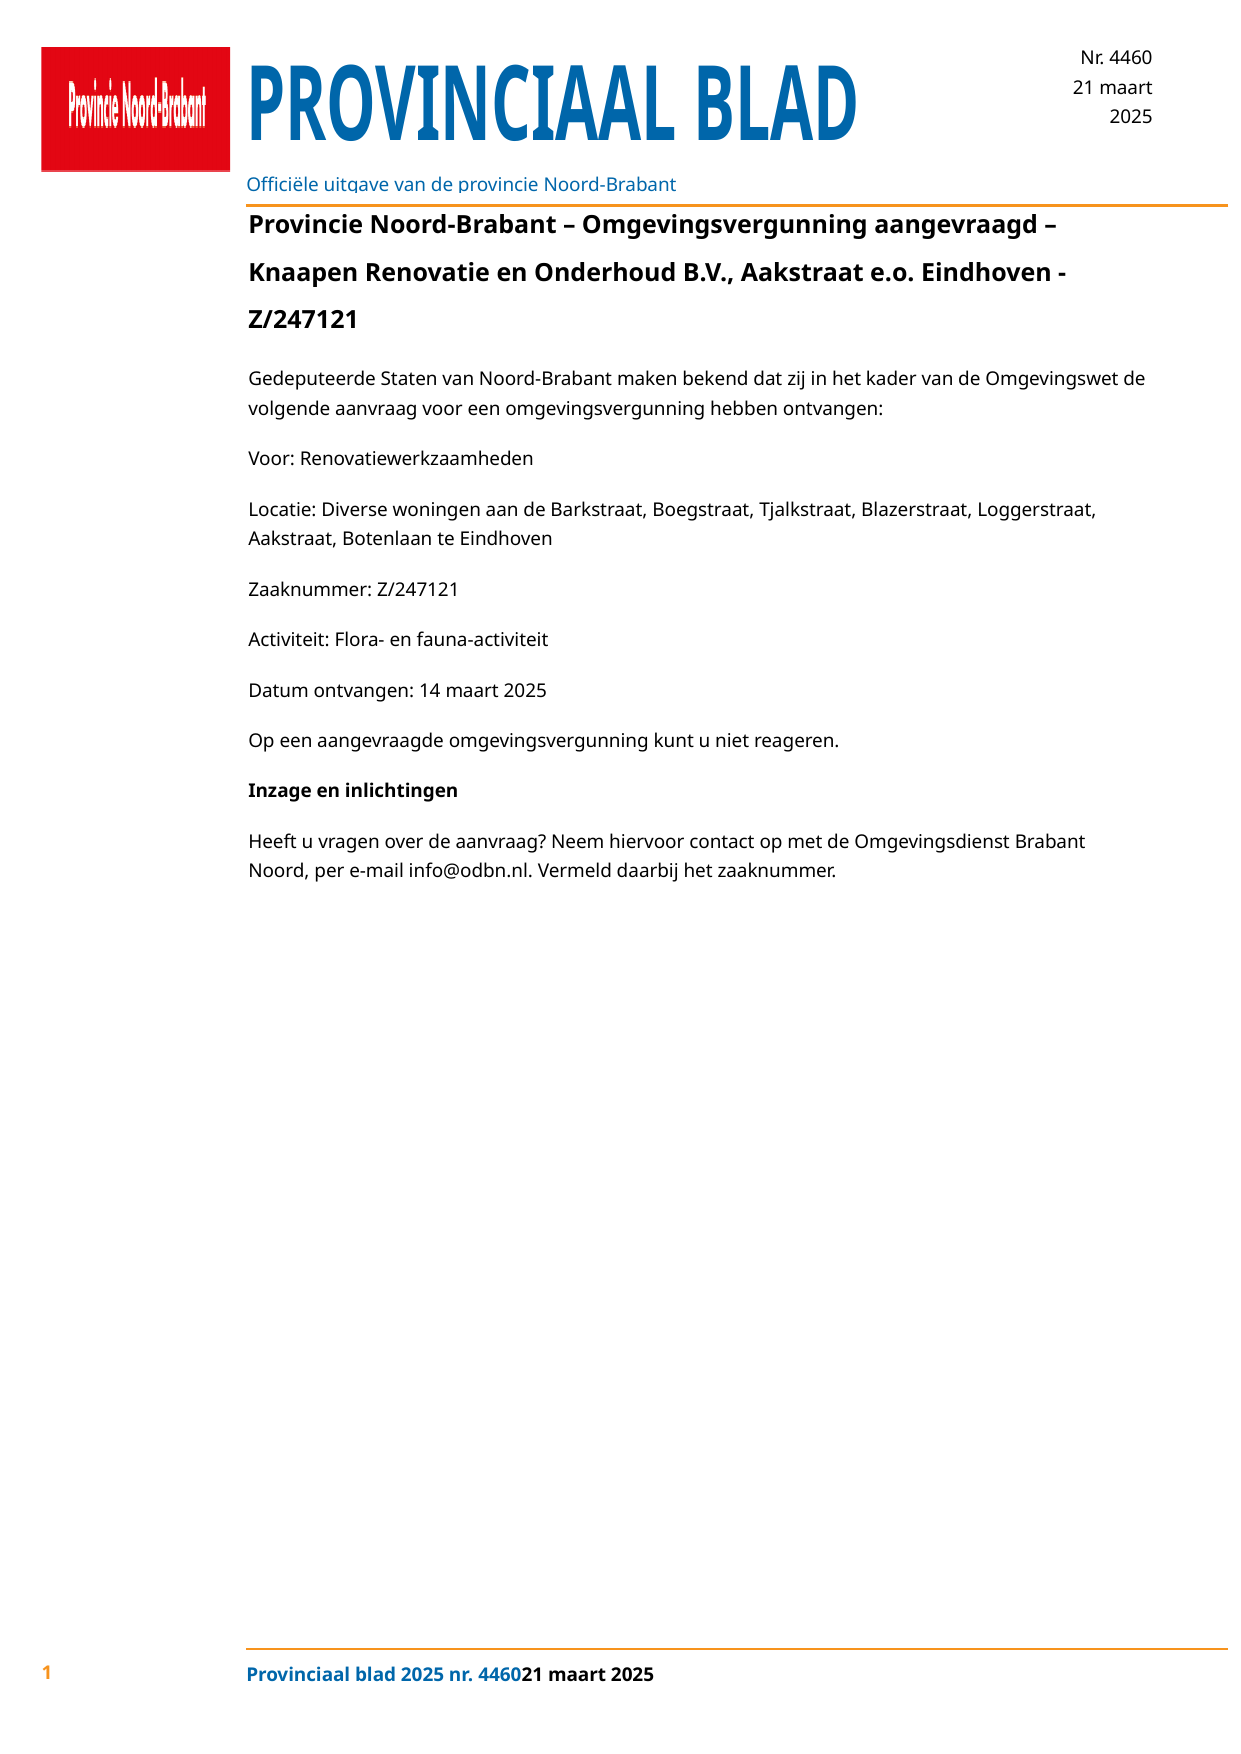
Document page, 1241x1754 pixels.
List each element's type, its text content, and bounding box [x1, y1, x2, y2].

text Activiteit: Flora- en fauna-activiteit [248, 626, 1152, 652]
text Op een aangevraagde omgevingsvergunning kunt u niet reageren. [248, 727, 1152, 753]
text Heeft u vragen over de aanvraag? Neem hiervoor contact op met de Omgevingsdienst Brabant Noord, per e-mail info@odbn.nl. Vermeld daarbij het zaaknummer. [248, 828, 1152, 883]
picture [41, 47, 231, 172]
text Zaaknummer: Z/247121 [248, 576, 1152, 602]
text Gedeputeerde Staten van Noord-Brabant maken bekend dat zij in het kader van de Omgevingswet de volgende aanvraag voor een omgevingsvergunning hebben ontvangen: [248, 366, 1152, 421]
text Inzage en inlichtingen [248, 778, 1152, 803]
text Provincie Noord-Brabant – Omgevingsvergunning aangevraagd – Knaapen Renovatie en Onderhoud B.V., Aakstraat e.o. Eindhoven - Z/247121 [248, 207, 1152, 336]
text Datum ontvangen: 14 maart 2025 [248, 677, 1152, 702]
text Voor: Renovatiewerkzaamheden [248, 446, 1152, 471]
text Locatie: Diverse woningen aan de Barkstraat, Boegstraat, Tjalkstraat, Blazerstraat, Loggerstraat, Aakstraat, Botenlaan te Eindhoven [248, 496, 1152, 551]
